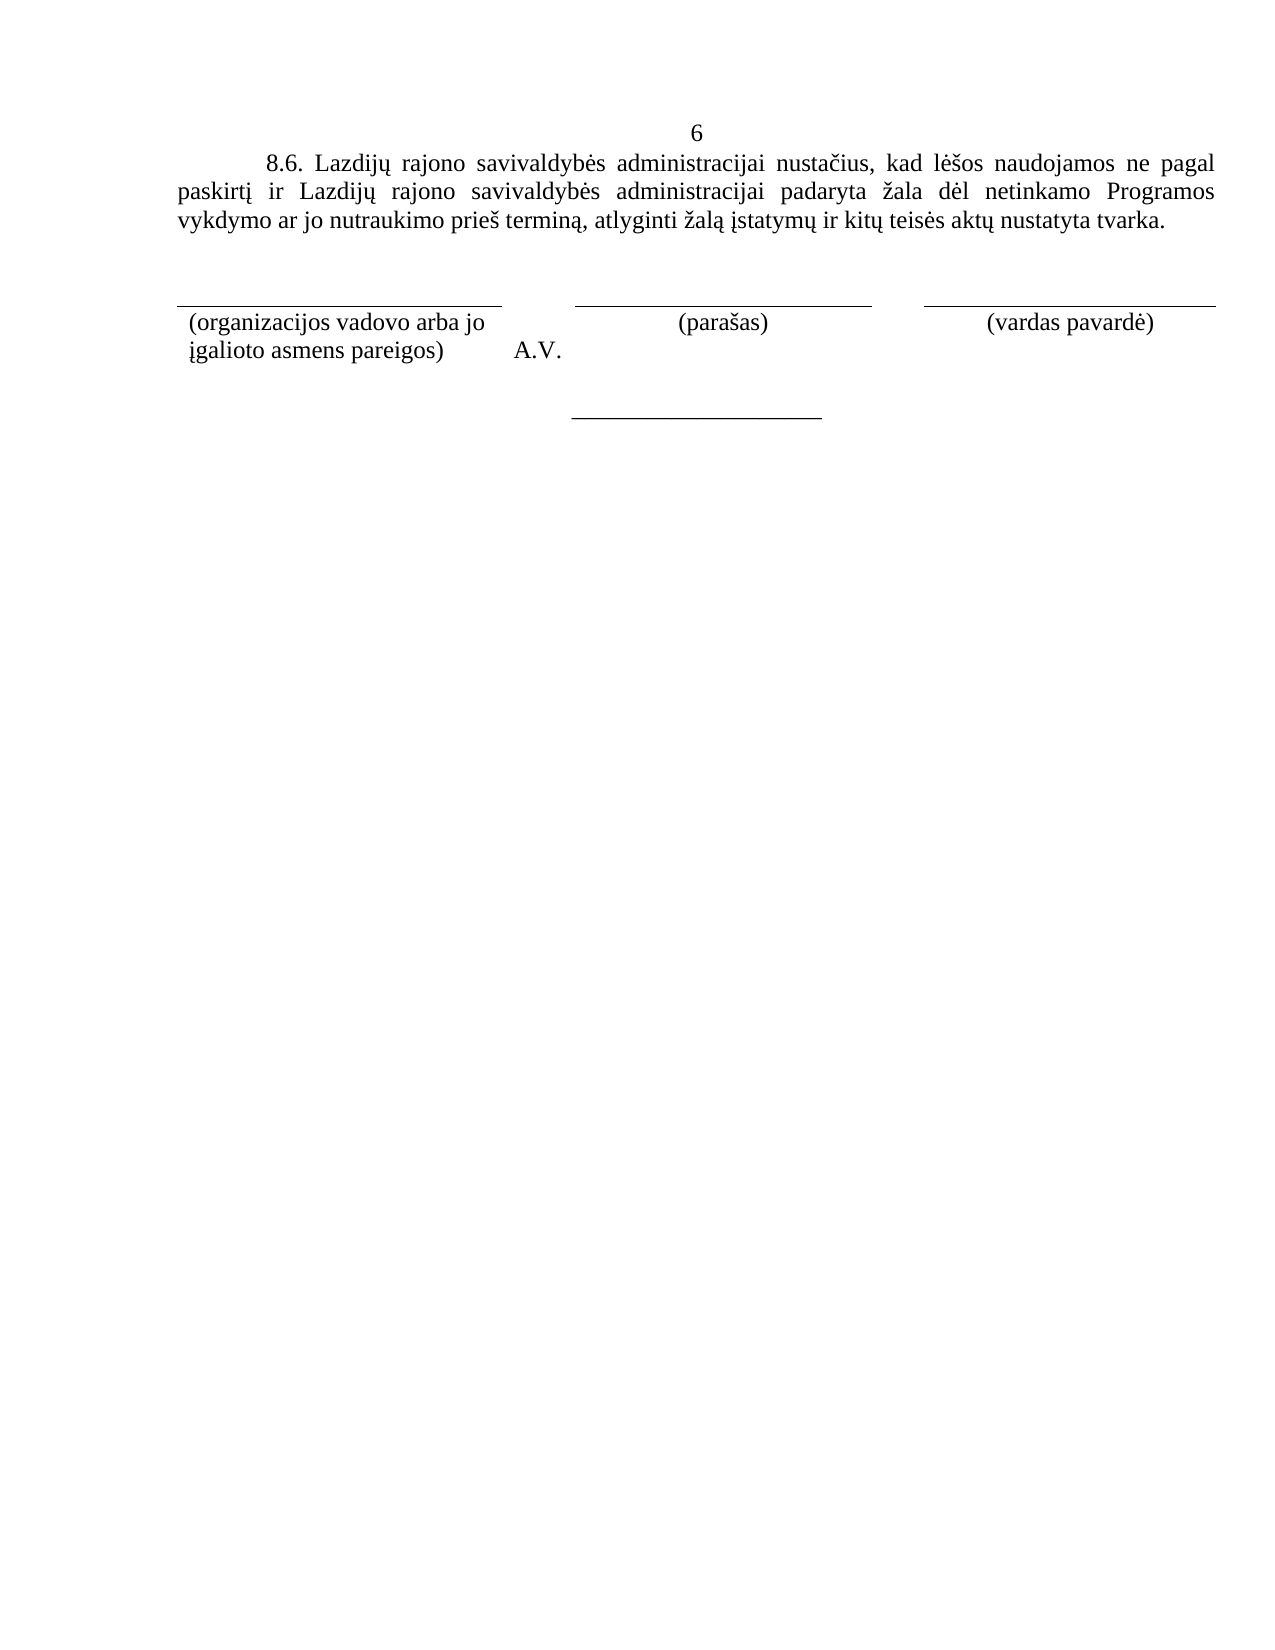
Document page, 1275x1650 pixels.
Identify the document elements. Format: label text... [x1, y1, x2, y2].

table_header (parašas) [575, 307, 872, 364]
text 8.6. Lazdijų rajono savivaldybės administracijai nustačius, kad lėšos naudojamos ne pagal paskirtį ir Lazdijų rajono savivaldybės administracijai padaryta žala dėl netinkamo Programos vykdymo ar jo nutraukimo prieš terminą, atlyginti žalą įstatymų ir kitų teisės aktų nustatyta tvarka. [177, 148, 1216, 234]
table_header [872, 306, 924, 364]
table_header (organizacijos vadovo arba jo įgalioto asmens pareigos) [177, 307, 502, 364]
table_header (vardas pavardė) [924, 307, 1216, 364]
text ____________________ [177, 393, 1216, 422]
table_header A.V. [502, 306, 575, 364]
